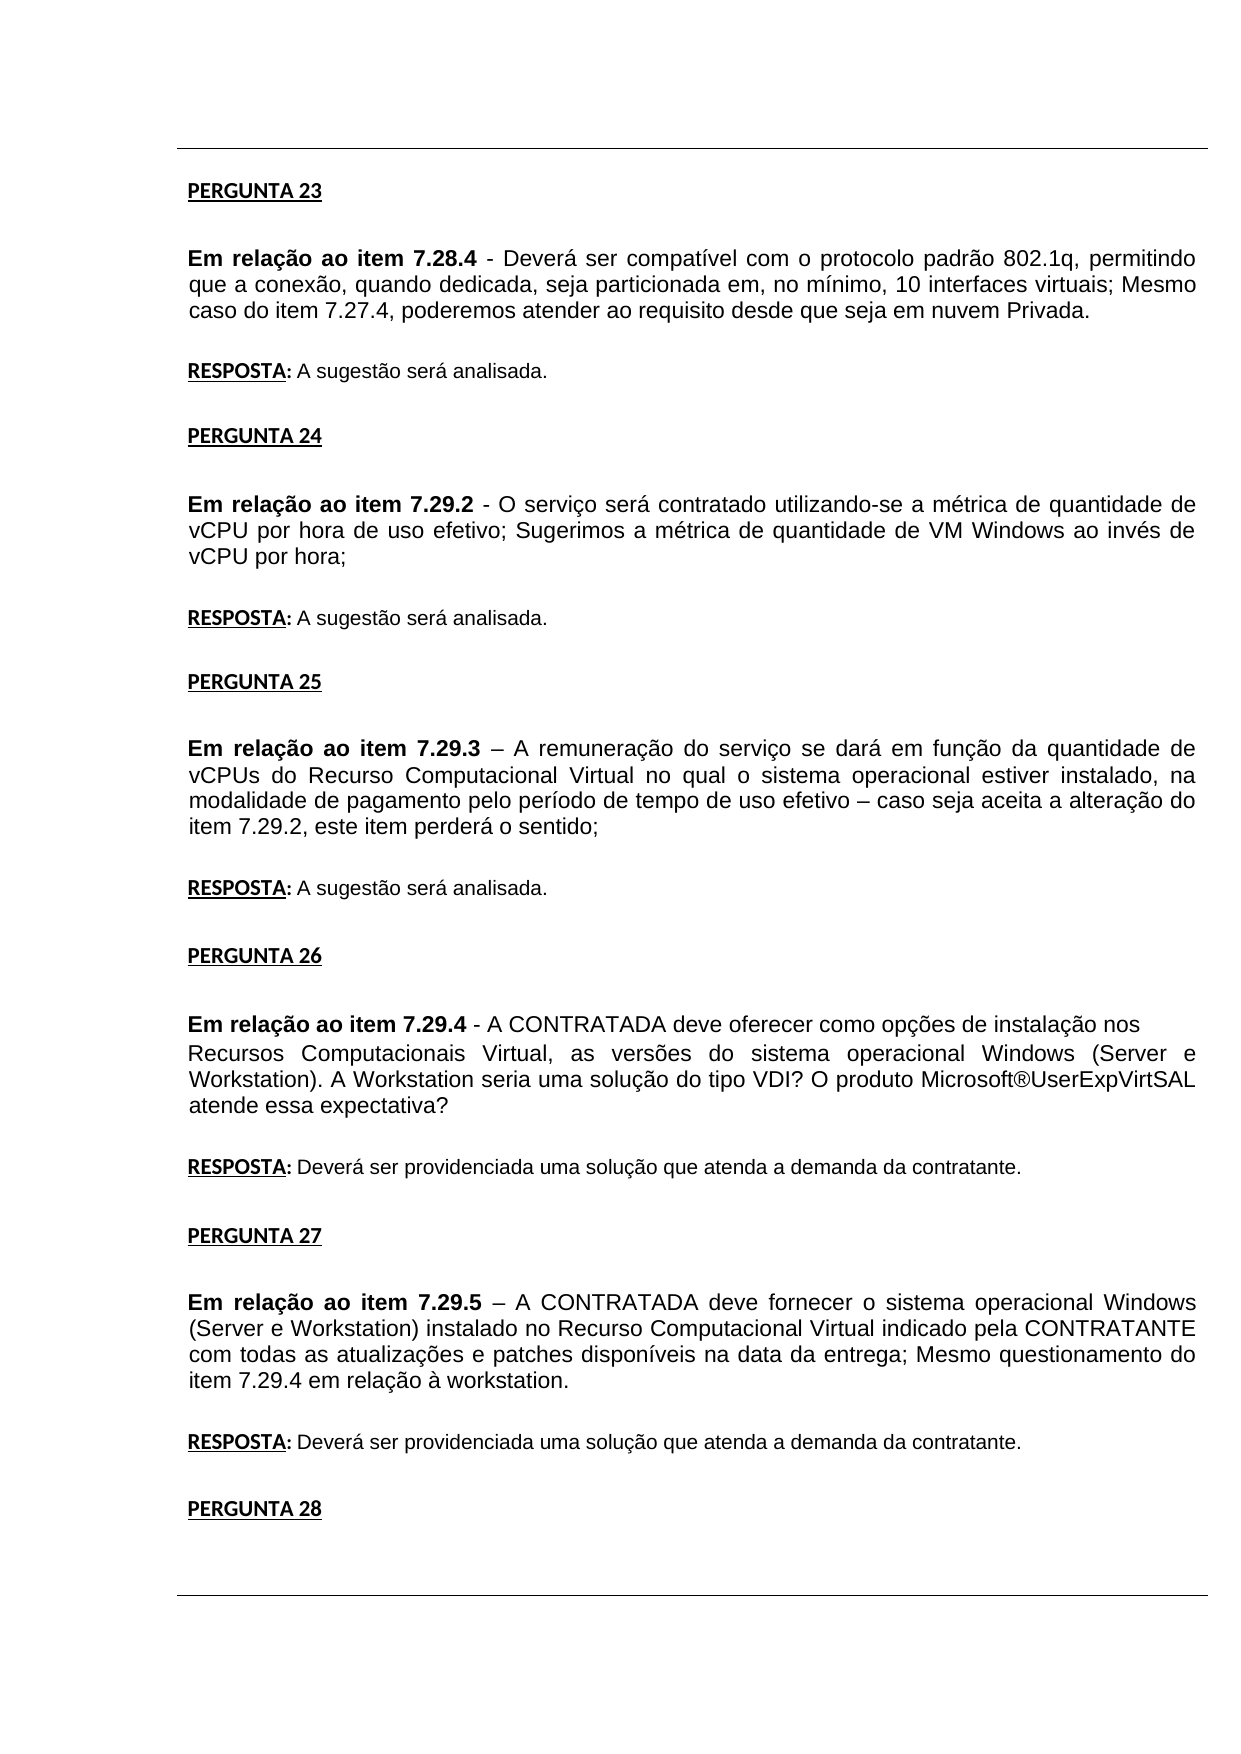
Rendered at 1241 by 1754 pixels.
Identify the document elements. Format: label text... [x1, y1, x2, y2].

text RESPOSTA: Deverá ser providenciada uma solução que atenda a demanda da contratante. [187, 1152, 1197, 1180]
text Em relação ao item 7.29.2 - O serviço será contratado utilizando-se a métrica de quantidade de vCPU por hora de uso efetivo; Sugerimos a métrica de quantidade de VM Windows ao invés de vCPU por hora; [187, 492, 1197, 569]
text Em relação ao item 7.29.4 - A CONTRATADA deve oferecer como opções de instalação nos [187, 1012, 1197, 1037]
text PERGUNTA 26 [187, 940, 1198, 969]
text RESPOSTA: A sugestão será analisada. [187, 873, 1197, 901]
text Em relação ao item 7.29.3 – A remuneração do serviço se dará em função da quantidade de vCPUs do Recurso Computacional Virtual no qual o sistema operacional estiver instalado, na modalidade de pagamento pelo período de tempo de uso efetivo – caso seja aceita a alteração do item 7.29.2, este item perderá o sentido; [187, 736, 1197, 839]
text PERGUNTA 23 [187, 175, 1198, 204]
text PERGUNTA 24 [187, 420, 1198, 449]
text Recursos Computacionais Virtual, as versões do sistema operacional Windows (Server e Workstation). A Workstation seria uma solução do tipo VDI? O produto Microsoft®UserExpVirtSAL atende essa expectativa? [187, 1041, 1197, 1118]
text Em relação ao item 7.28.4 - Deverá ser compatível com o protocolo padrão 802.1q, permitindo que a conexão, quando dedicada, seja particionada em, no mínimo, 10 interfaces virtuais; Mesmo caso do item 7.27.4, poderemos atender ao requisito desde que seja em nuvem Privada. [187, 246, 1197, 323]
text RESPOSTA: A sugestão será analisada. [187, 603, 1197, 631]
text Em relação ao item 7.29.5 – A CONTRATADA deve fornecer o sistema operacional Windows (Server e Workstation) instalado no Recurso Computacional Virtual indicado pela CONTRATANTE com todas as atualizações e patches disponíveis na data da entrega; Mesmo questionamento do item 7.29.4 em relação à workstation. [187, 1290, 1197, 1393]
text PERGUNTA 28 [187, 1493, 1198, 1522]
text PERGUNTA 27 [187, 1219, 1198, 1249]
text PERGUNTA 25 [187, 666, 1198, 695]
text RESPOSTA: A sugestão será analisada. [187, 357, 1197, 384]
text RESPOSTA: Deverá ser providenciada uma solução que atenda a demanda da contratante. [187, 1427, 1197, 1455]
